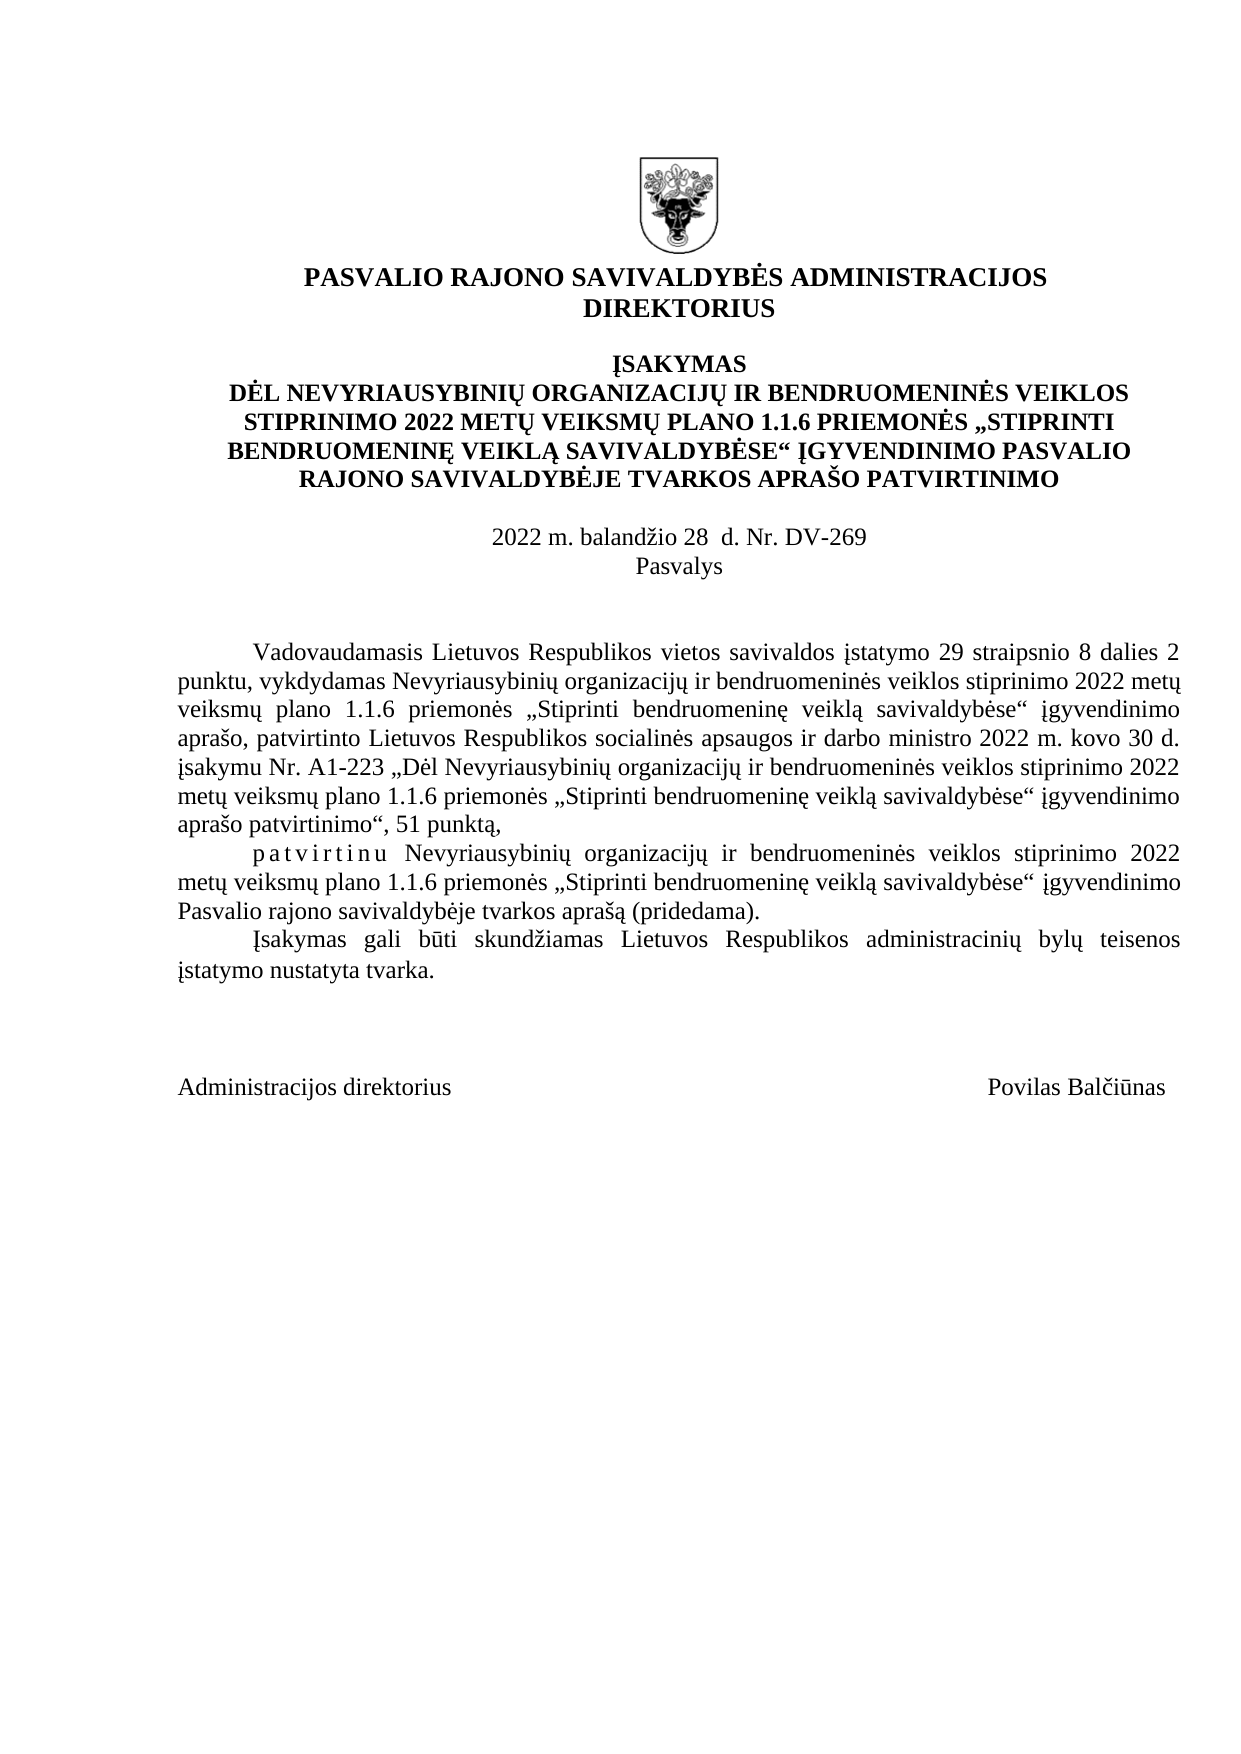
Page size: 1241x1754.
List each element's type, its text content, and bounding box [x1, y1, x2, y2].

text patvirtinu Nevyriausybinių organizacijų ir bendruomeninės veiklos stiprinimo 2022 metų veiksmų plano 1.1.6 priemonės „Stiprinti bendruomeninę veiklą savivaldybėse“ įgyvendinimo Pasvalio rajono savivaldybėje tvarkos aprašą (pridedama). [177, 838, 1181, 924]
text dėl NEVYRIAUSYBINIŲ ORGANIZACIJŲ IR BENDRUOMENINĖS VEIKLOS STIPRINIMO 2022 METŲ VEIKSMŲ PLANO 1.1.6 PRIEMONĖS „STIPRINTI BENDRUOMENINĘ VEIKLĄ SAVIVALDYBĖSE“ įgyvendinimo Pasvalio rajono SAVIVALDYBĖJE TVARKOS APRAŠo patvirtinimo [177, 378, 1181, 493]
text Vadovaudamasis Lietuvos Respublikos vietos savivaldos įstatymo 29 straipsnio 8 dalies 2 punktu, vykdydamas Nevyriausybinių organizacijų ir bendruomeninės veiklos stiprinimo 2022 metų veiksmų plano 1.1.6 priemonės „Stiprinti bendruomeninę veiklą savivaldybėse“ įgyvendinimo aprašo, patvirtinto Lietuvos Respublikos socialinės apsaugos ir darbo ministro 2022 m. kovo 30 d. įsakymu Nr. A1-223 „Dėl Nevyriausybinių organizacijų ir bendruomeninės veiklos stiprinimo 2022 metų veiksmų plano 1.1.6 priemonės „Stiprinti bendruomeninę veiklą savivaldybėse“ įgyvendinimo aprašo patvirtinimo“, 51 punktą, [177, 637, 1181, 838]
text 2022 m. balandžio 28 d. Nr. DV-269 [177, 522, 1181, 551]
text Pasvalys [177, 551, 1181, 579]
text Administracijos direktorius Povilas Balčiūnas [177, 1072, 1181, 1101]
text direktorius [177, 292, 1181, 323]
text Įsakymas gali būti skundžiamas Lietuvos Respublikos administracinių bylų teisenos įstatymo nustatyta tvarka. [177, 924, 1181, 984]
text Pasvalio rajono savivaldybės administracijos [177, 261, 1181, 292]
text ĮSAKYMAS [177, 349, 1181, 378]
